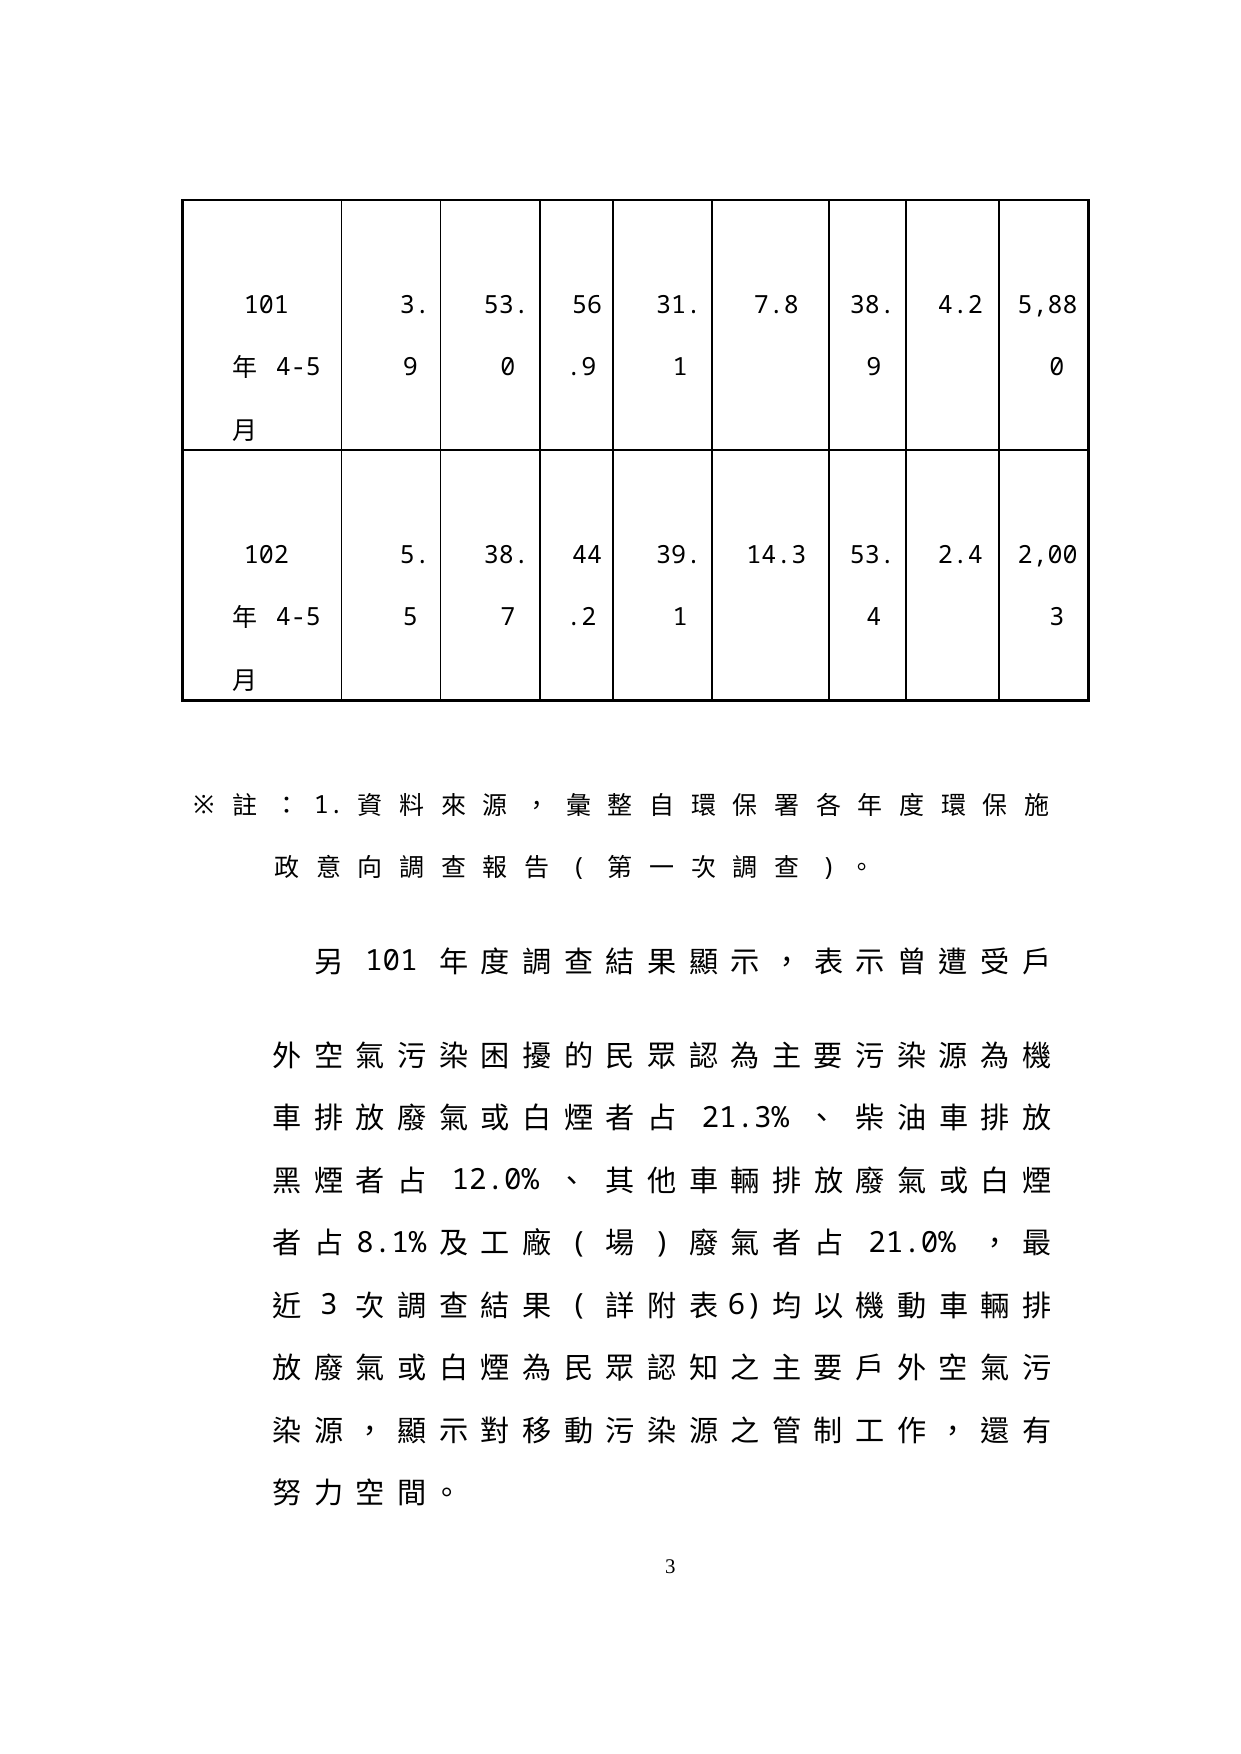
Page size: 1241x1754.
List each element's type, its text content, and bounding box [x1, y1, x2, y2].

table_cell 38.7 [441, 451, 539, 699]
table_cell 101年4-5月 [184, 201, 341, 449]
table_cell 4.2 [907, 201, 998, 449]
table_cell 3.9 [342, 201, 440, 449]
table_cell 53.4 [830, 451, 905, 699]
table_cell 38.9 [830, 201, 905, 449]
table_cell 7.8 [713, 201, 828, 449]
table_cell 5.5 [342, 451, 440, 699]
text 另101年度調查結果顯示，表示曾遭受戶外空氣污染困擾的民眾認為主要污染源為機車排放廢氣或白煙者占21.3%、柴油車排放黑煙者占12.0%、其他車輛排放廢氣或白煙者占8.1%及工廠(場)廢氣者占21.0%，最近3次調查結果(詳附表6)均以機動車輛排放廢氣或白煙為民眾認知之主要戶外空氣污染源，顯示對移動污染源之管制工作，還有努力空間。 [242, 887, 1058, 1512]
table_cell 44.2 [541, 451, 612, 699]
table_cell 2.4 [907, 451, 998, 699]
table_cell 31.1 [614, 201, 711, 449]
table_cell 53.0 [441, 201, 539, 449]
text ※註：1.資料來源，彙整自環保署各年度環保施政意向調查報告(第一次調查)。 [168, 762, 1058, 887]
table_cell 102年4-5月 [184, 451, 341, 699]
table_cell 5,880 [1000, 201, 1087, 449]
table_cell 56.9 [541, 201, 612, 449]
table_cell 2,003 [1000, 451, 1087, 699]
table_cell 39.1 [614, 451, 711, 699]
table_cell 14.3 [713, 451, 828, 699]
